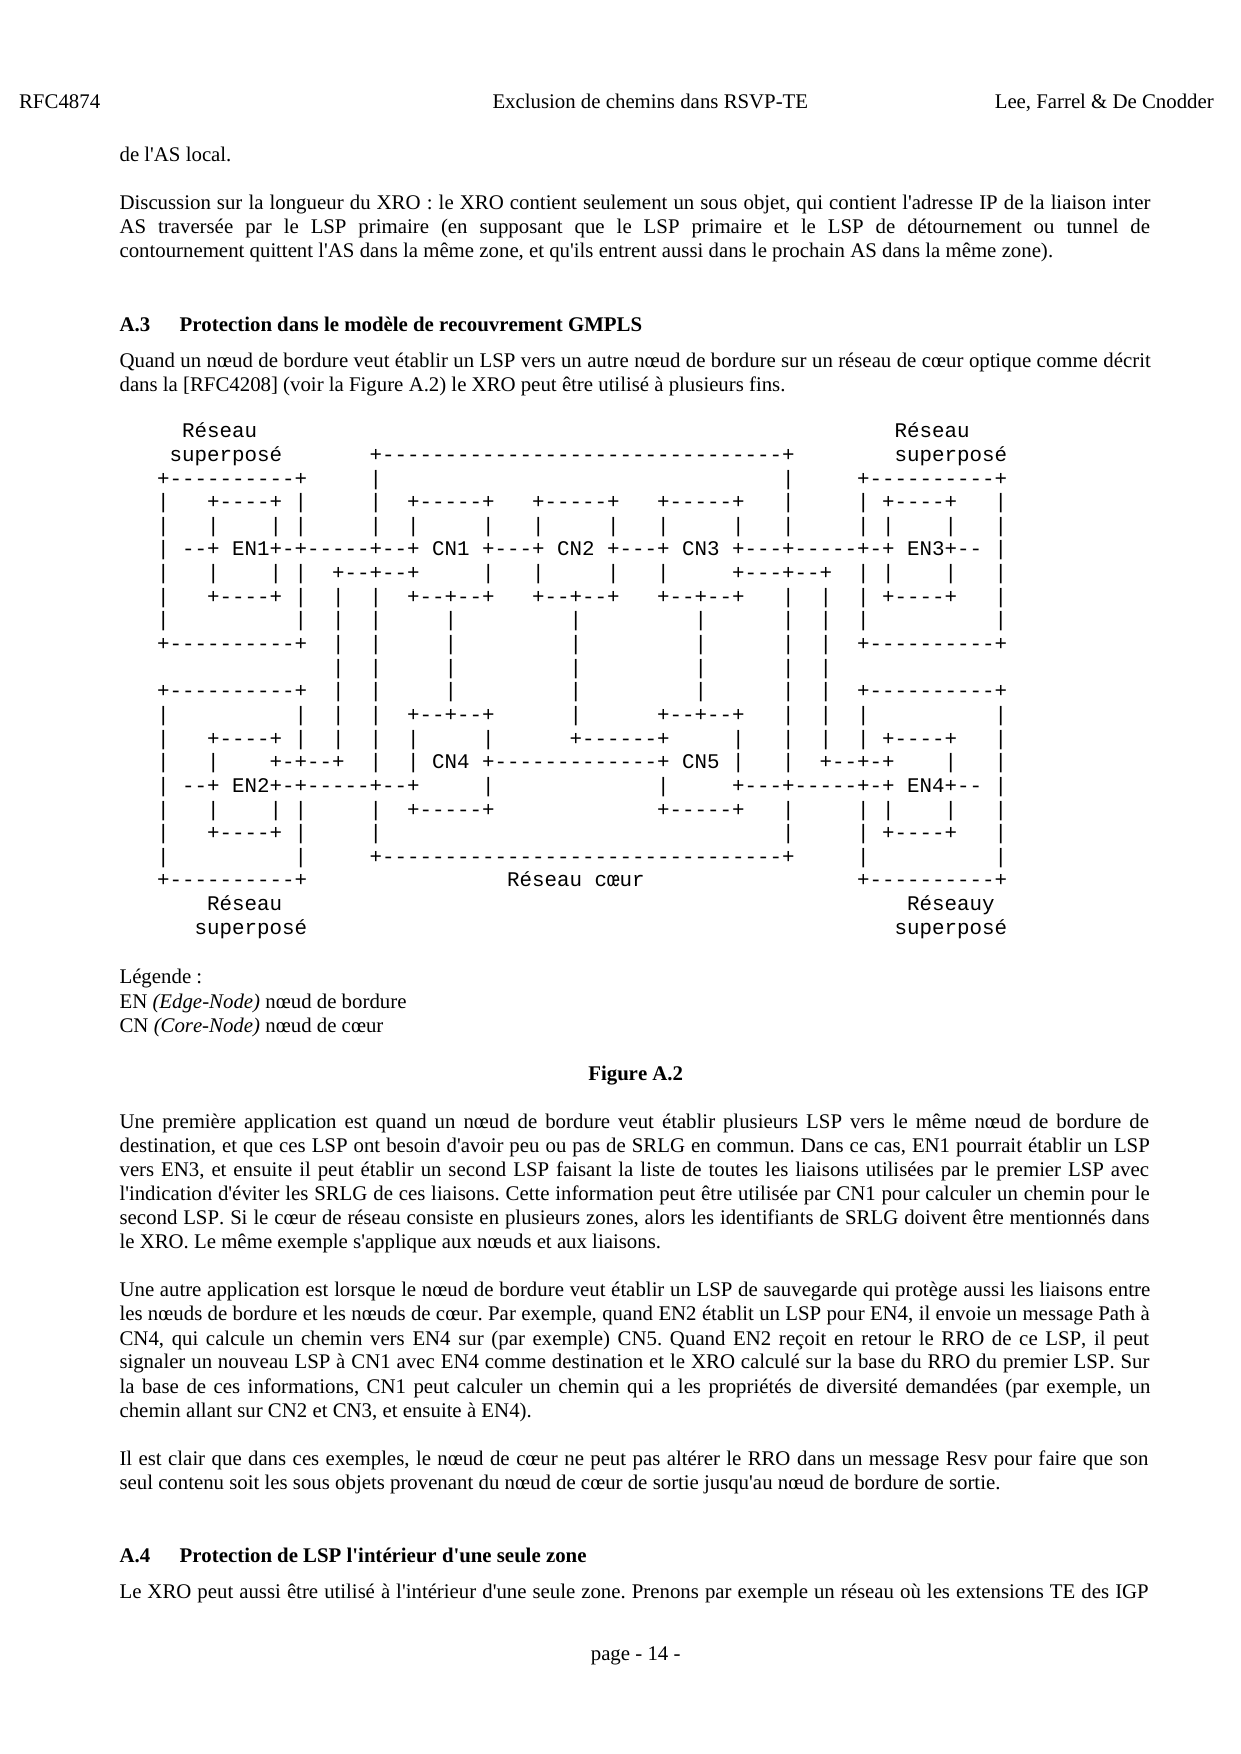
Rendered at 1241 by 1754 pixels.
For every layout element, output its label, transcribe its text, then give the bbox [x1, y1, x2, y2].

text Une première application est quand un nœud de bordure veut établir plusieurs LSP vers le même nœud de bordure de destination, et que ces LSP ont besoin d'avoir peu ou pas de SRLG en commun. Dans ce cas, EN1 pourrait établir un LSP vers EN3, et ensuite il peut établir un second LSP faisant la liste de toutes les liaisons utilisées par le premier LSP avec l'indication d'éviter les SRLG de ces liaisons. Cette information peut être utilisée par CN1 pour calculer un chemin pour le second LSP. Si le cœur de réseau consiste en plusieurs zones, alors les identifiants de SRLG doivent être mentionnés dans le XRO. Le même exemple s'applique aux nœuds et aux liaisons. [119, 1109, 1152, 1253]
text Une autre application est lorsque le nœud de bordure veut établir un LSP de sauvegarde qui protège aussi les liaisons entre les nœuds de bordure et les nœuds de cœur. Par exemple, quand EN2 établit un LSP pour EN4, il envoie un message Path à CN4, qui calcule un chemin vers EN4 sur (par exemple) CN5. Quand EN2 reçoit en retour le RRO de ce LSP, il peut signaler un nouveau LSP à CN1 avec EN4 comme destination et le XRO calculé sur la base du RRO du premier LSP. Sur la base de ces informations, CN1 peut calculer un chemin qui a les propriétés de diversité demandées (par exemple, un chemin allant sur CN2 et CN3, et ensuite à EN4). [119, 1277, 1152, 1422]
text Quand un nœud de bordure veut établir un LSP vers un autre nœud de bordure sur un réseau de cœur optique comme décrit dans la [RFC4208] (voir la Figure A.2) le XRO peut être utilisé à plusieurs fins. [119, 348, 1152, 396]
text | --+ EN1+-+-----+--+ CN1 +---+ CN2 +---+ CN3 +---+-----+-+ EN3+-- | [119, 538, 1152, 562]
text Le XRO peut aussi être utilisé à l'intérieur d'une seule zone. Prenons par exemple un réseau où les extensions TE des IGP [119, 1579, 1152, 1603]
subtitle A.3 Protection dans le modèle de recouvrement GMPLS [119, 311, 1152, 336]
text Légende : [119, 964, 1152, 988]
text | +----+ | | | | | +------+ | | | | +----+ | [119, 728, 1152, 751]
text superposé +--------------------------------+ superposé [119, 444, 1152, 467]
text Il est clair que dans ces exemples, le nœud de cœur ne peut pas altérer le RRO dans un message Resv pour faire que son seul contenu soit les sous objets provenant du nœud de cœur de sortie jusqu'au nœud de bordure de sortie. [119, 1446, 1152, 1494]
text | +----+ | | | | +----+ | [119, 822, 1152, 846]
text | | | | | +-----+ +-----+ | | | | | [119, 798, 1152, 822]
text +----------+ | | | | | | | +----------+ [119, 633, 1152, 657]
text +----------+ | | +----------+ [119, 467, 1152, 491]
text | | | | +--+--+ | | | | +---+--+ | | | | [119, 562, 1152, 586]
subtitle Figure A.2 [119, 1061, 1152, 1085]
text | | +--------------------------------+ | | [119, 846, 1152, 869]
text | --+ EN2+-+-----+--+ | | +---+-----+-+ EN4+-- | [119, 775, 1152, 798]
text | | | | +--+--+ | +--+--+ | | | | [119, 704, 1152, 728]
text superposé superposé [119, 917, 1152, 940]
text | +----+ | | +-----+ +-----+ +-----+ | | +----+ | [119, 491, 1152, 515]
text +----------+ | | | | | | | +----------+ [119, 680, 1152, 704]
text Discussion sur la longueur du XRO : le XRO contient seulement un sous objet, qui contient l'adresse IP de la liaison inter AS traversée par le LSP primaire (en supposant que le LSP primaire et le LSP de détournement ou tunnel de contournement quittent l'AS dans la même zone, et qu'ils entrent aussi dans le prochain AS dans la même zone). [119, 190, 1152, 262]
text de l'AS local. [119, 142, 1152, 166]
text EN (Edge-Node) nœud de bordure [119, 988, 1152, 1013]
text | | | | | | | | | | | | | | | | [119, 515, 1152, 538]
text Réseau Réseau [119, 420, 1152, 444]
text | | +-+--+ | | CN4 +-------------+ CN5 | | +--+-+ | | [119, 751, 1152, 775]
text +----------+ Réseau cœur +----------+ [119, 869, 1152, 893]
text | | | | | | | | | | | [119, 609, 1152, 633]
text CN (Core-Node) nœud de cœur [119, 1013, 1152, 1037]
text Réseau Réseauy [119, 893, 1152, 917]
text | | | | | | | [119, 657, 1152, 680]
text | +----+ | | | +--+--+ +--+--+ +--+--+ | | | +----+ | [119, 586, 1152, 609]
subtitle A.4 Protection de LSP l'intérieur d'une seule zone [119, 1543, 1152, 1567]
